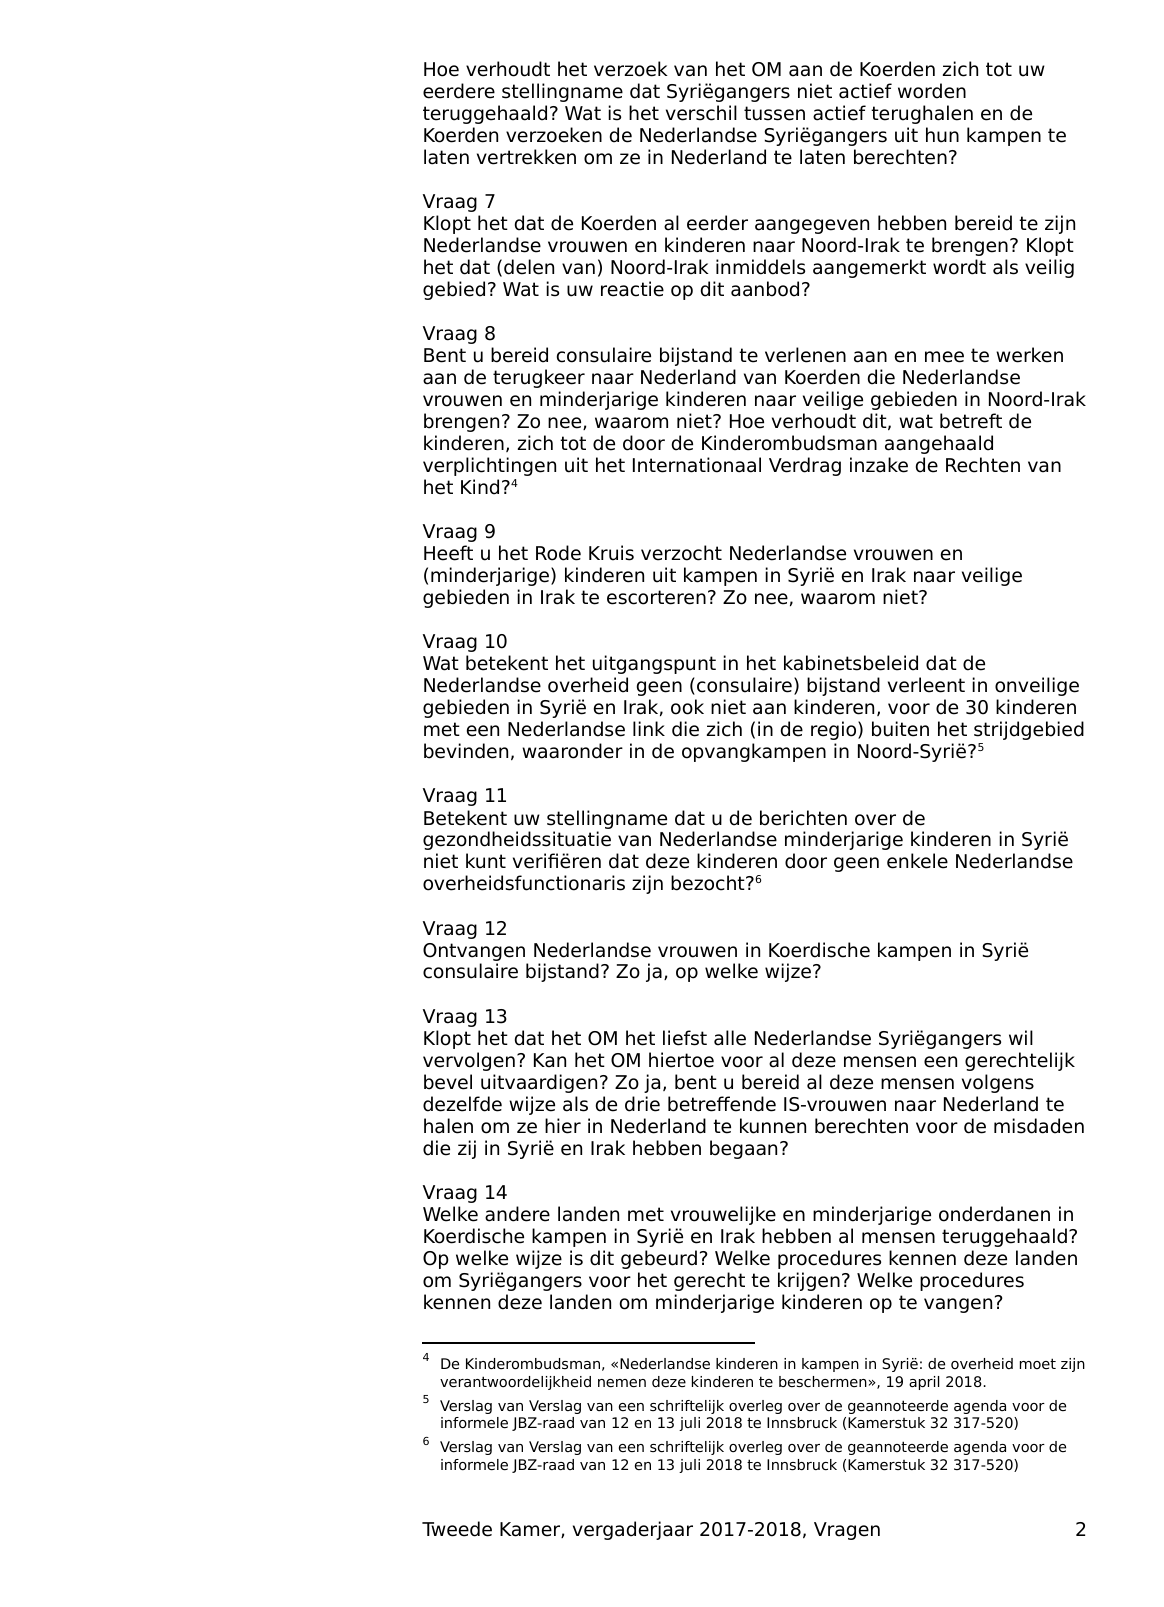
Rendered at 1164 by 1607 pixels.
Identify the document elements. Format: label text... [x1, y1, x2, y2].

text Vraag 13 [422, 1006, 1087, 1028]
text Vraag 8 [422, 323, 1087, 345]
text Vraag 12 [422, 917, 1087, 939]
text Verslag van Verslag van een schriftelijk overleg over de geannoteerde agenda voor de informele JBZ-raad van 12 en 13 juli 2018 te Innsbruck (Kamerstuk 32 317-520) [422, 1435, 1087, 1474]
text Vraag 11 [422, 785, 1087, 807]
text Vraag 14 [422, 1182, 1087, 1204]
text Welke andere landen met vrouwelijke en minderjarige onderdanen in Koerdische kampen in Syrië en Irak hebben al mensen teruggehaald? Op welke wijze is dit gebeurd? Welke procedures kennen deze landen om Syriëgangers voor het gerecht te krijgen? Welke procedures kennen deze landen om minderjarige kinderen op te vangen? [422, 1204, 1087, 1313]
text Verslag van Verslag van een schriftelijk overleg over de geannoteerde agenda voor de informele JBZ-raad van 12 en 13 juli 2018 te Innsbruck (Kamerstuk 32 317-520) [422, 1393, 1087, 1432]
text Bent u bereid consulaire bijstand te verlenen aan en mee te werken aan de terugkeer naar Nederland van Koerden die Nederlandse vrouwen en minderjarige kinderen naar veilige gebieden in Noord-Irak brengen? Zo nee, waarom niet? Hoe verhoudt dit, wat betreft de kinderen, zich tot de door de Kinderombudsman aangehaald verplichtingen uit het Internationaal Verdrag inzake de Rechten van het Kind? [422, 345, 1087, 499]
text Vraag 7 [422, 191, 1087, 213]
text Hoe verhoudt het verzoek van het OM aan de Koerden zich tot uw eerdere stellingname dat Syriëgangers niet actief worden teruggehaald? Wat is het verschil tussen actief terughalen en de Koerden verzoeken de Nederlandse Syriëgangers uit hun kampen te laten vertrekken om ze in Nederland te laten berechten? [422, 59, 1087, 169]
text Vraag 10 [422, 631, 1087, 653]
text Wat betekent het uitgangspunt in het kabinetsbeleid dat de Nederlandse overheid geen (consulaire) bijstand verleent in onveilige gebieden in Syrië en Irak, ook niet aan kinderen, voor de 30 kinderen met een Nederlandse link die zich (in de regio) buiten het strijdgebied bevinden, waaronder in de opvangkampen in Noord-Syrië? [422, 653, 1087, 763]
text Vraag 9 [422, 521, 1087, 543]
text Heeft u het Rode Kruis verzocht Nederlandse vrouwen en (minderjarige) kinderen uit kampen in Syrië en Irak naar veilige gebieden in Irak te escorteren? Zo nee, waarom niet? [422, 543, 1087, 609]
text Klopt het dat het OM het liefst alle Nederlandse Syriëgangers wil vervolgen? Kan het OM hiertoe voor al deze mensen een gerechtelijk bevel uitvaardigen? Zo ja, bent u bereid al deze mensen volgens dezelfde wijze als de drie betreffende IS-vrouwen naar Nederland te halen om ze hier in Nederland te kunnen berechten voor de misdaden die zij in Syrië en Irak hebben begaan? [422, 1028, 1087, 1159]
text De Kinderombudsman, «Nederlandse kinderen in kampen in Syrië: de overheid moet zijn verantwoordelijkheid nemen deze kinderen te beschermen», 19 april 2018. [422, 1352, 1087, 1391]
text Klopt het dat de Koerden al eerder aangegeven hebben bereid te zijn Nederlandse vrouwen en kinderen naar Noord-Irak te brengen? Klopt het dat (delen van) Noord-Irak inmiddels aangemerkt wordt als veilig gebied? Wat is uw reactie op dit aanbod? [422, 213, 1087, 301]
text Betekent uw stellingname dat u de berichten over de gezondheidssituatie van Nederlandse minderjarige kinderen in Syrië niet kunt verifiëren dat deze kinderen door geen enkele Nederlandse overheidsfunctionaris zijn bezocht? [422, 807, 1087, 895]
text Ontvangen Nederlandse vrouwen in Koerdische kampen in Syrië consulaire bijstand? Zo ja, op welke wijze? [422, 939, 1087, 983]
